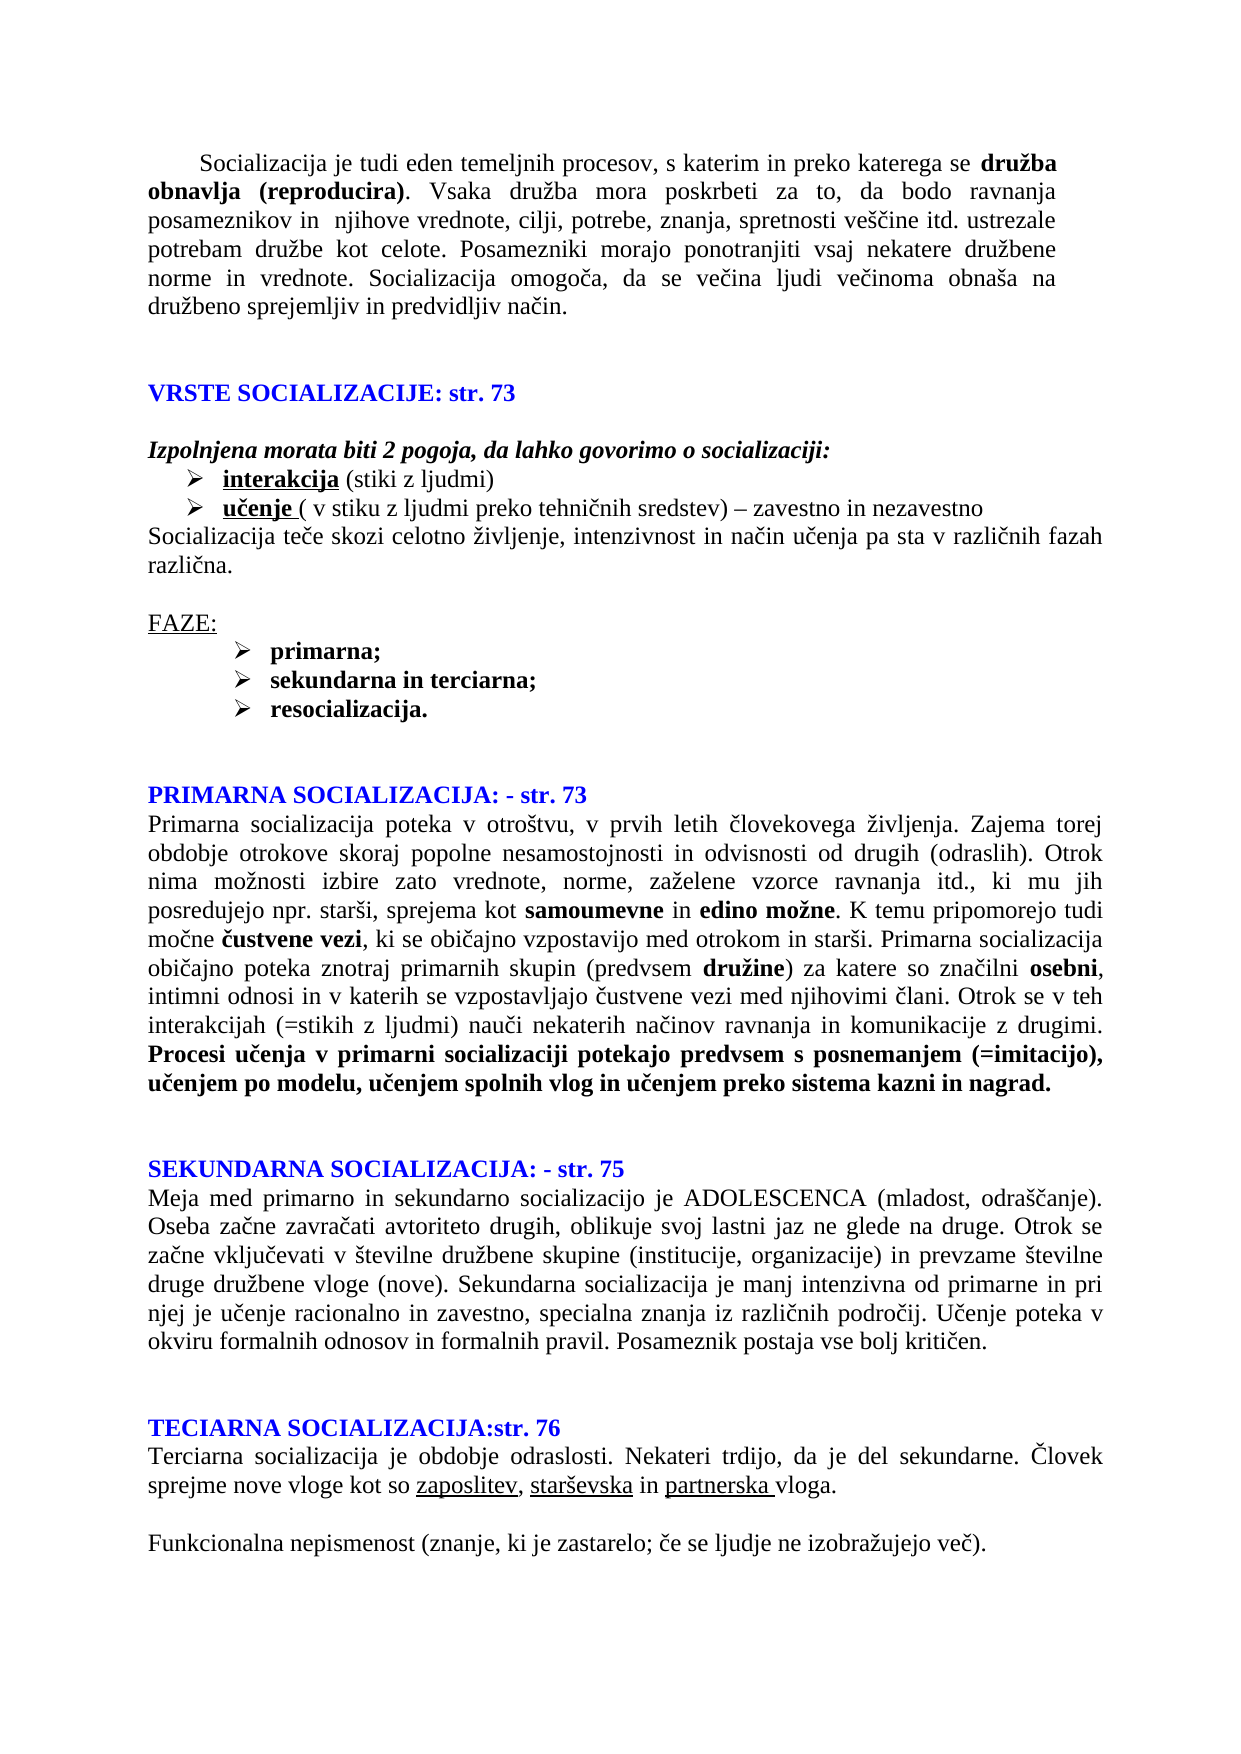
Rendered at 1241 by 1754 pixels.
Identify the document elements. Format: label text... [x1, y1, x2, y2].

text Meja med primarno in sekundarno socializacijo je ADOLESCENCA (mladost, odraščanje). Oseba začne zavračati avtoriteto drugih, oblikuje svoj lastni jaz ne glede na druge. Otrok se začne vključevati v številne družbene skupine (institucije, organizacije) in prevzame številne druge družbene vloge (nove). Sekundarna socializacija je manj intenzivna od primarne in pri njej je učenje racionalno in zavestno, specialna znanja iz različnih področij. Učenje poteka v okviru formalnih odnosov in formalnih pravil. Posameznik postaja vse bolj kritičen. [148, 1183, 1104, 1355]
text FAZE: [148, 608, 1057, 636]
list primarna; [233, 636, 1057, 665]
text Socializacija je tudi eden temeljnih procesov, s katerim in preko katerega se družba obnavlja (reproducira). Vsaka družba mora poskrbeti za to, da bodo ravnanja posameznikov in njihove vrednote, cilji, potrebe, znanja, spretnosti veščine itd. ustrezale potrebam družbe kot celote. Posamezniki morajo ponotranjiti vsaj nekatere družbene norme in vrednote. Socializacija omogoča, da se večina ljudi večinoma obnaša na družbeno sprejemljiv in predvidljiv način. [148, 148, 1057, 320]
text TECIARNA SOCIALIZACIJA:str. 76 [148, 1413, 1104, 1441]
text Terciarna socializacija je obdobje odraslosti. Nekateri trdijo, da je del sekundarne. Človek sprejme nove vloge kot so zaposlitev, starševska in partnerska vloga. [148, 1441, 1104, 1499]
list sekundarna in terciarna; [233, 665, 1057, 694]
list učenje ( v stiku z ljudmi preko tehničnih sredstev) – zavestno in nezavestno [185, 493, 1093, 521]
text SEKUNDARNA SOCIALIZACIJA: - str. 75 [148, 1154, 1104, 1183]
text PRIMARNA SOCIALIZACIJA: - str. 73 [148, 780, 1104, 809]
text Socializacija teče skozi celotno življenje, intenzivnost in način učenja pa sta v različnih fazah različna. [148, 521, 1104, 579]
text Primarna socializacija poteka v otroštvu, v prvih letih človekovega življenja. Zajema torej obdobje otrokove skoraj popolne nesamostojnosti in odvisnosti od drugih (odraslih). Otrok nima možnosti izbire zato vrednote, norme, zaželene vzorce ravnanja itd., ki mu jih posredujejo npr. starši, sprejema kot samoumevne in edino možne. K temu pripomorejo tudi močne čustvene vezi, ki se običajno vzpostavijo med otrokom in starši. Primarna socializacija običajno poteka znotraj primarnih skupin (predvsem družine) za katere so značilni osebni, intimni odnosi in v katerih se vzpostavljajo čustvene vezi med njihovimi člani. Otrok se v teh interakcijah (=stikih z ljudmi) nauči nekaterih načinov ravnanja in komunikacije z drugimi. Procesi učenja v primarni socializaciji potekajo predvsem s posnemanjem (=imitacijo), učenjem po modelu, učenjem spolnih vlog in učenjem preko sistema kazni in nagrad. [148, 809, 1104, 1096]
text Funkcionalna nepismenost (znanje, ki je zastarelo; če se ljudje ne izobražujejo več). [148, 1528, 1093, 1556]
text VRSTE SOCIALIZACIJE: str. 73 [148, 378, 1057, 406]
list interakcija (stiki z ljudmi) [185, 464, 1093, 493]
text Izpolnjena morata biti 2 pogoja, da lahko govorimo o socializaciji: [148, 435, 1093, 464]
list resocializacija. [233, 694, 1057, 723]
